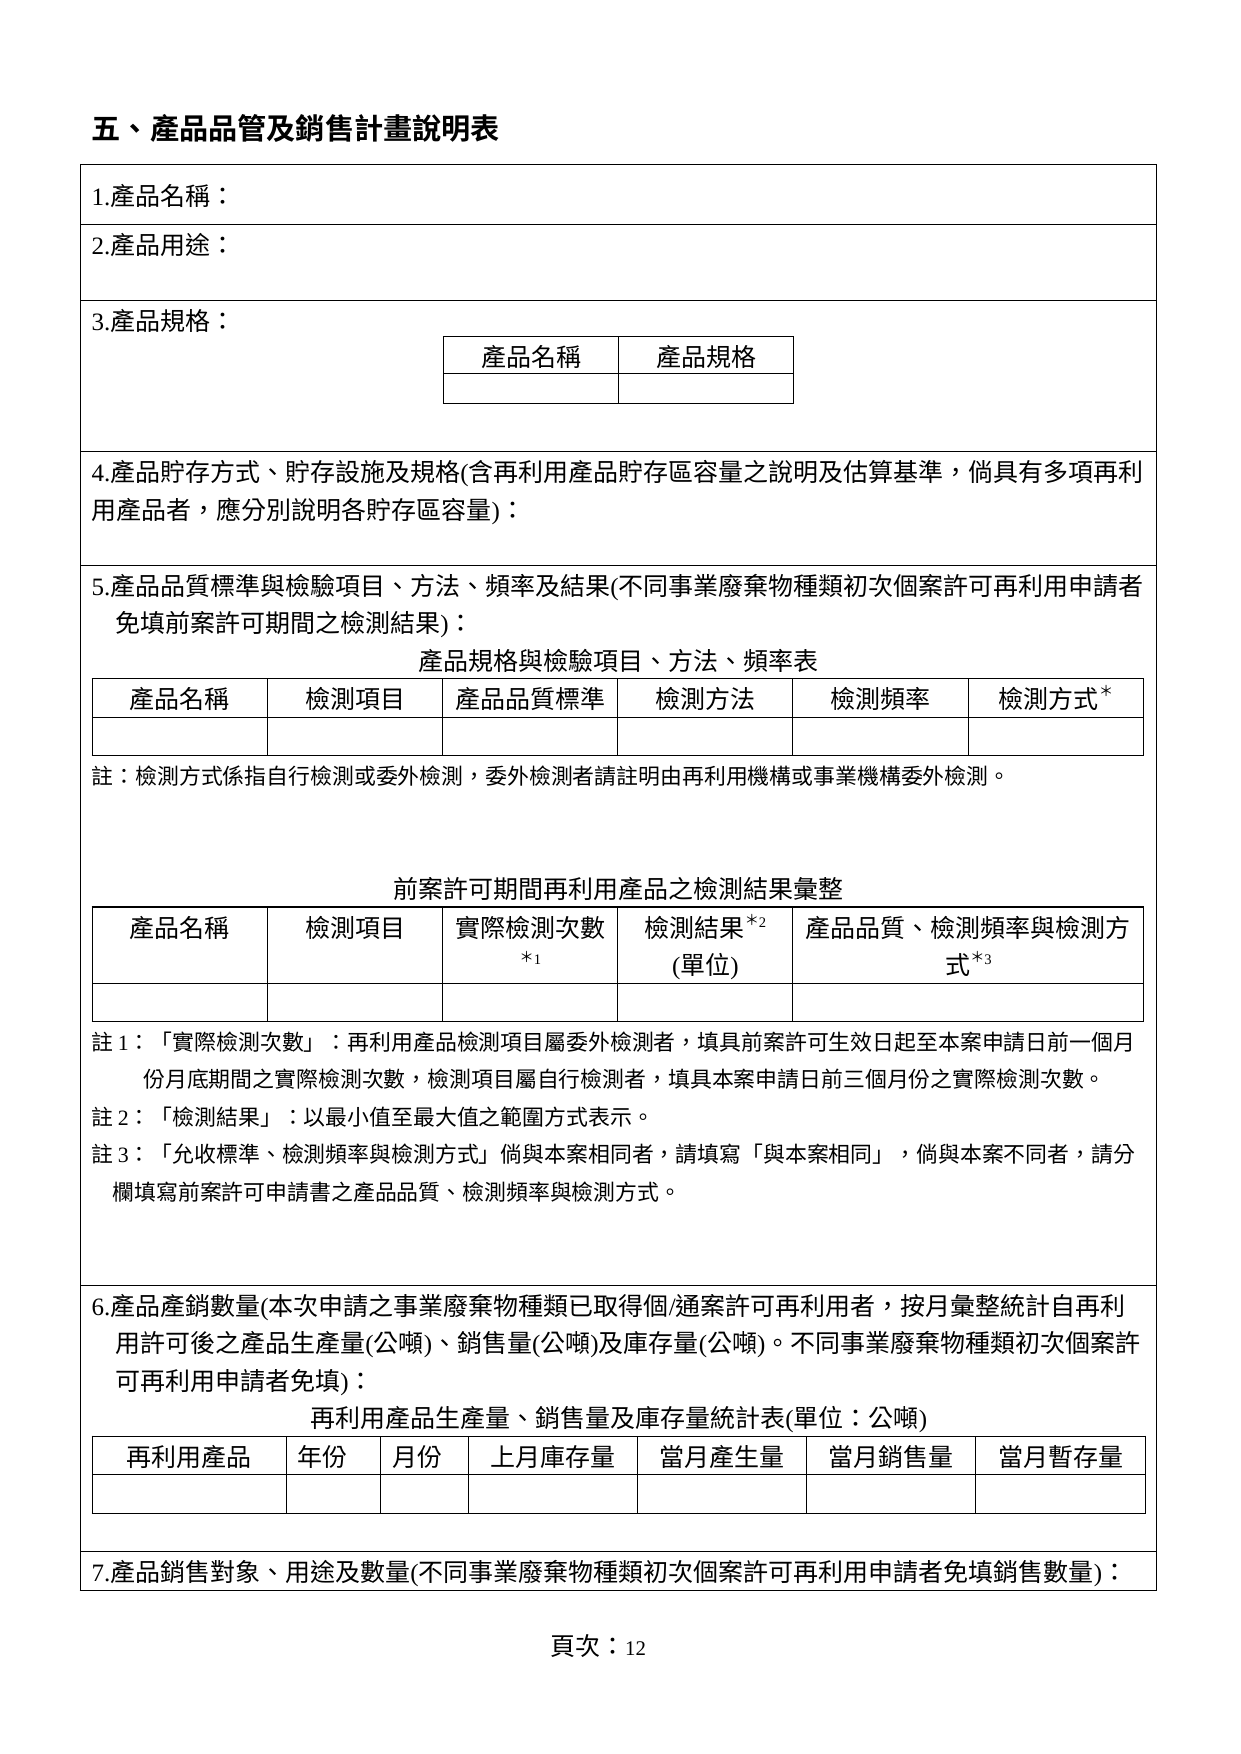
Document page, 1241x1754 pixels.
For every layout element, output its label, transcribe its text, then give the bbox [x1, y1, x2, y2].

table_header 檢測項目 [268, 679, 442, 717]
table_cell [381, 1475, 468, 1513]
table_cell [619, 374, 793, 403]
table_header 檢測頻率 [793, 679, 968, 717]
table_cell [793, 718, 968, 755]
table_cell [969, 718, 1143, 755]
table_header 上月庫存量 [469, 1437, 637, 1474]
table_header 產品名稱 [93, 908, 267, 982]
table_header 產品名稱 [444, 337, 618, 373]
table_cell [793, 984, 1143, 1021]
table_header 檢測方法 [618, 679, 792, 717]
table_header 檢測方式＊ [969, 679, 1143, 717]
table_cell [268, 984, 442, 1021]
table_header 年份 [287, 1437, 380, 1474]
table_cell [443, 718, 617, 755]
table_cell [638, 1475, 806, 1513]
table_cell [618, 718, 792, 755]
table_header 月份 [381, 1437, 468, 1474]
table_cell [469, 1475, 637, 1513]
table_cell 4.產品貯存方式、貯存設施及規格(含再利用產品貯存區容量之說明及估算基準，倘具有多項再利用產品者，應分別說明各貯存區容量)： [81, 452, 1156, 565]
table_header 產品名稱 [93, 679, 267, 717]
table_header 再利用產品 [93, 1437, 286, 1474]
table_header 當月產生量 [638, 1437, 806, 1474]
table_cell 1.產品名稱： [81, 165, 1156, 224]
table_header 檢測項目 [268, 908, 442, 982]
table_cell 3.產品規格： [81, 301, 1156, 451]
table_cell [444, 374, 618, 403]
table_header 實際檢測次數＊1 [443, 908, 617, 982]
table_cell [268, 718, 442, 755]
table_cell 7.產品銷售對象、用途及數量(不同事業廢棄物種類初次個案許可再利用申請者免填銷售數量)： [81, 1552, 1156, 1590]
table_cell 6.產品產銷數量(本次申請之事業廢棄物種類已取得個/通案許可再利用者，按月彙整統計自再利用許可後之產品生產量(公噸)、銷售量(公噸)及庫存量(公噸)。不同事業廢棄物種類初次個案許可再利用申請者免填)： 再利用產品生產量、銷售量及庫存量統計表(單位：公噸) [81, 1286, 1156, 1551]
table_cell [443, 984, 617, 1021]
table_cell 2.產品用途： [81, 225, 1156, 300]
table_cell [93, 1475, 286, 1513]
table_cell [93, 718, 267, 755]
table_header 五、產品品管及銷售計畫說明表 [80, 89, 1157, 164]
table_cell [807, 1475, 975, 1513]
table_header 產品品質標準 [443, 679, 617, 717]
table_header 當月暫存量 [976, 1437, 1145, 1474]
table_header 產品規格 [619, 337, 793, 373]
table_header 當月銷售量 [807, 1437, 975, 1474]
table_cell [287, 1475, 380, 1513]
table_header 產品品質、檢測頻率與檢測方式＊3 [793, 908, 1143, 982]
table_header 檢測結果＊2 (單位) [618, 908, 792, 982]
table_cell [93, 984, 267, 1021]
table_cell [618, 984, 792, 1021]
table_cell [976, 1475, 1145, 1513]
table_cell 5.產品品質標準與檢驗項目、方法、頻率及結果(不同事業廢棄物種類初次個案許可再利用申請者免填前案許可期間之檢測結果)： 產品規格與檢驗項目、方法、頻率表 註：檢測方式係指自行檢測或委外檢測，委外檢測者請註明由再利用機構或事業機構委外檢測。 前案許可期間再利用產品之檢測結果彙整 註1：「實際檢測次數」：再利用產品檢測項目屬委外檢測者，填具前案許可生效日起至本案申請日前一個月份月底期間之實際檢測次數，檢測項目屬自行檢測者，填具本案申請日前三個月份之實際檢測次數。 註2：「檢測結果」：以最小值至最大值之範圍方式表示。 註3：「允收標準、檢測頻率與檢測方式」倘與本案相同者，請填寫「與本案相同」，倘與本案不同者，請分欄填寫前案許可申請書之產品品質、檢測頻率與檢測方式。 [81, 566, 1156, 1284]
